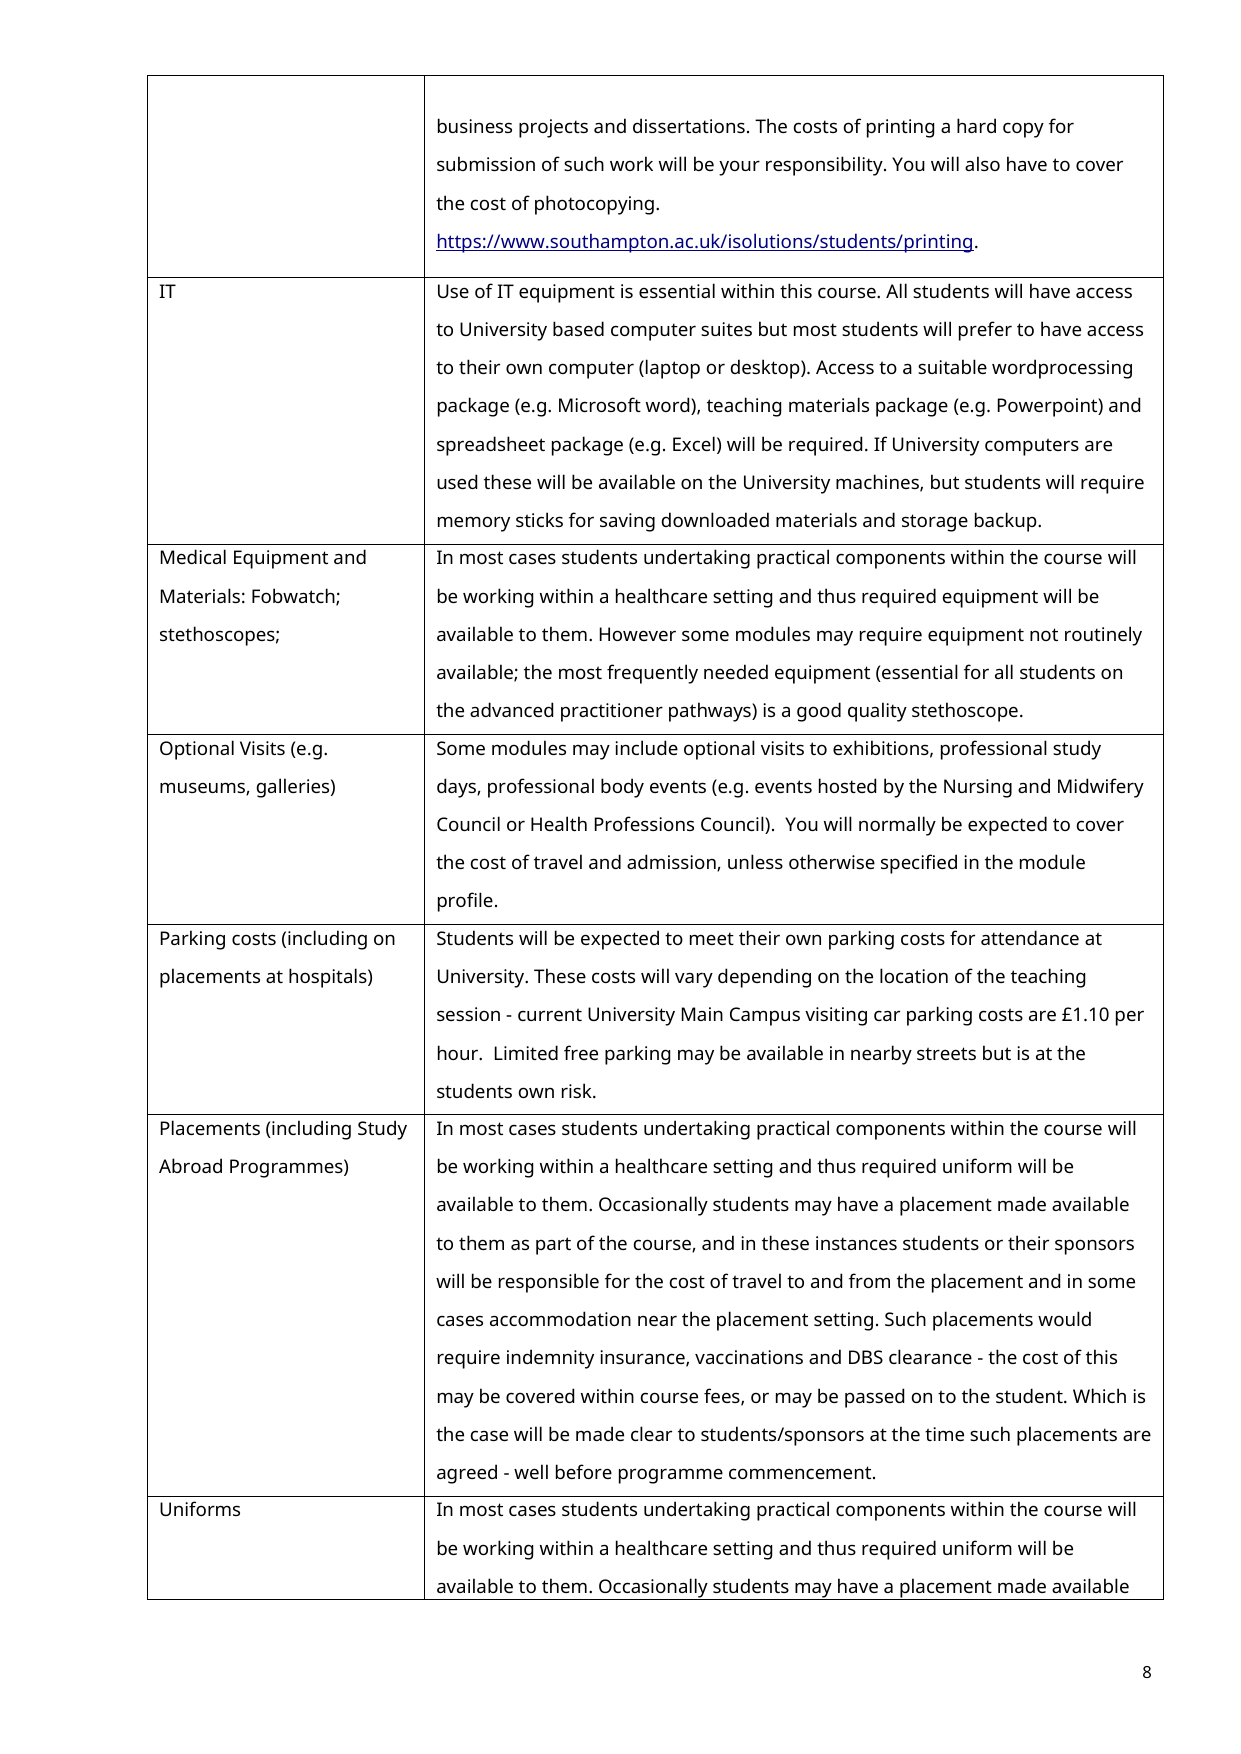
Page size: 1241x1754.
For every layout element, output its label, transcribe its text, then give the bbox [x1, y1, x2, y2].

table_cell Use of IT equipment is essential within this course. All students will have access to University based computer suites but most students will prefer to have access to their own computer (laptop or desktop). Access to a suitable wordprocessing package (e.g. Microsoft word), teaching materials package (e.g. Powerpoint) and spreadsheet package (e.g. Excel) will be required. If University computers are used these will be available on the University machines, but students will require memory sticks for saving downloaded materials and storage backup. [425, 278, 1163, 544]
table_cell Placements (including Study Abroad Programmes) [148, 1115, 424, 1496]
table_cell Medical Equipment and Materials: Fobwatch; stethoscopes; [148, 545, 424, 734]
table_cell Uniforms [148, 1497, 424, 1599]
table_cell Parking costs (including on placements at hospitals) [148, 925, 424, 1114]
table_cell Students will be expected to meet their own parking costs for attendance at University. These costs will vary depending on the location of the teaching session - current University Main Campus visiting car parking costs are £1.10 per hour. Limited free parking may be available in nearby streets but is at the students own risk. [425, 925, 1163, 1114]
table_cell In most cases students undertaking practical components within the course will be working within a healthcare setting and thus required equipment will be available to them. However some modules may require equipment not routinely available; the most frequently needed equipment (essential for all students on the advanced practitioner pathways) is a good quality stethoscope. [425, 545, 1163, 734]
table_cell In most cases students undertaking practical components within the course will be working within a healthcare setting and thus required uniform will be available to them. Occasionally students may have a placement made available to them as part of the course, and in these instances students or their sponsors will be responsible for the cost of travel to and from the placement and in some cases accommodation near the placement setting. Such placements would require indemnity insurance, vaccinations and DBS clearance - the cost of this may be covered within course fees, or may be passed on to the student. Which is the case will be made clear to students/sponsors at the time such placements are agreed - well before programme commencement. [425, 1115, 1163, 1496]
table_cell IT [148, 278, 424, 544]
table_cell business projects and dissertations. The costs of printing a hard copy for submission of such work will be your responsibility. You will also have to cover the cost of photocopying. https://www.southampton.ac.uk/isolutions/students/printing. [425, 76, 1163, 277]
table_cell [148, 76, 424, 277]
table_cell Optional Visits (e.g. museums, galleries) [148, 735, 424, 924]
table_cell In most cases students undertaking practical components within the course will be working within a healthcare setting and thus required uniform will be available to them. Occasionally students may have a placement made available [425, 1497, 1163, 1599]
table_cell Some modules may include optional visits to exhibitions, professional study days, professional body events (e.g. events hosted by the Nursing and Midwifery Council or Health Professions Council). You will normally be expected to cover the cost of travel and admission, unless otherwise specified in the module profile. [425, 735, 1163, 924]
